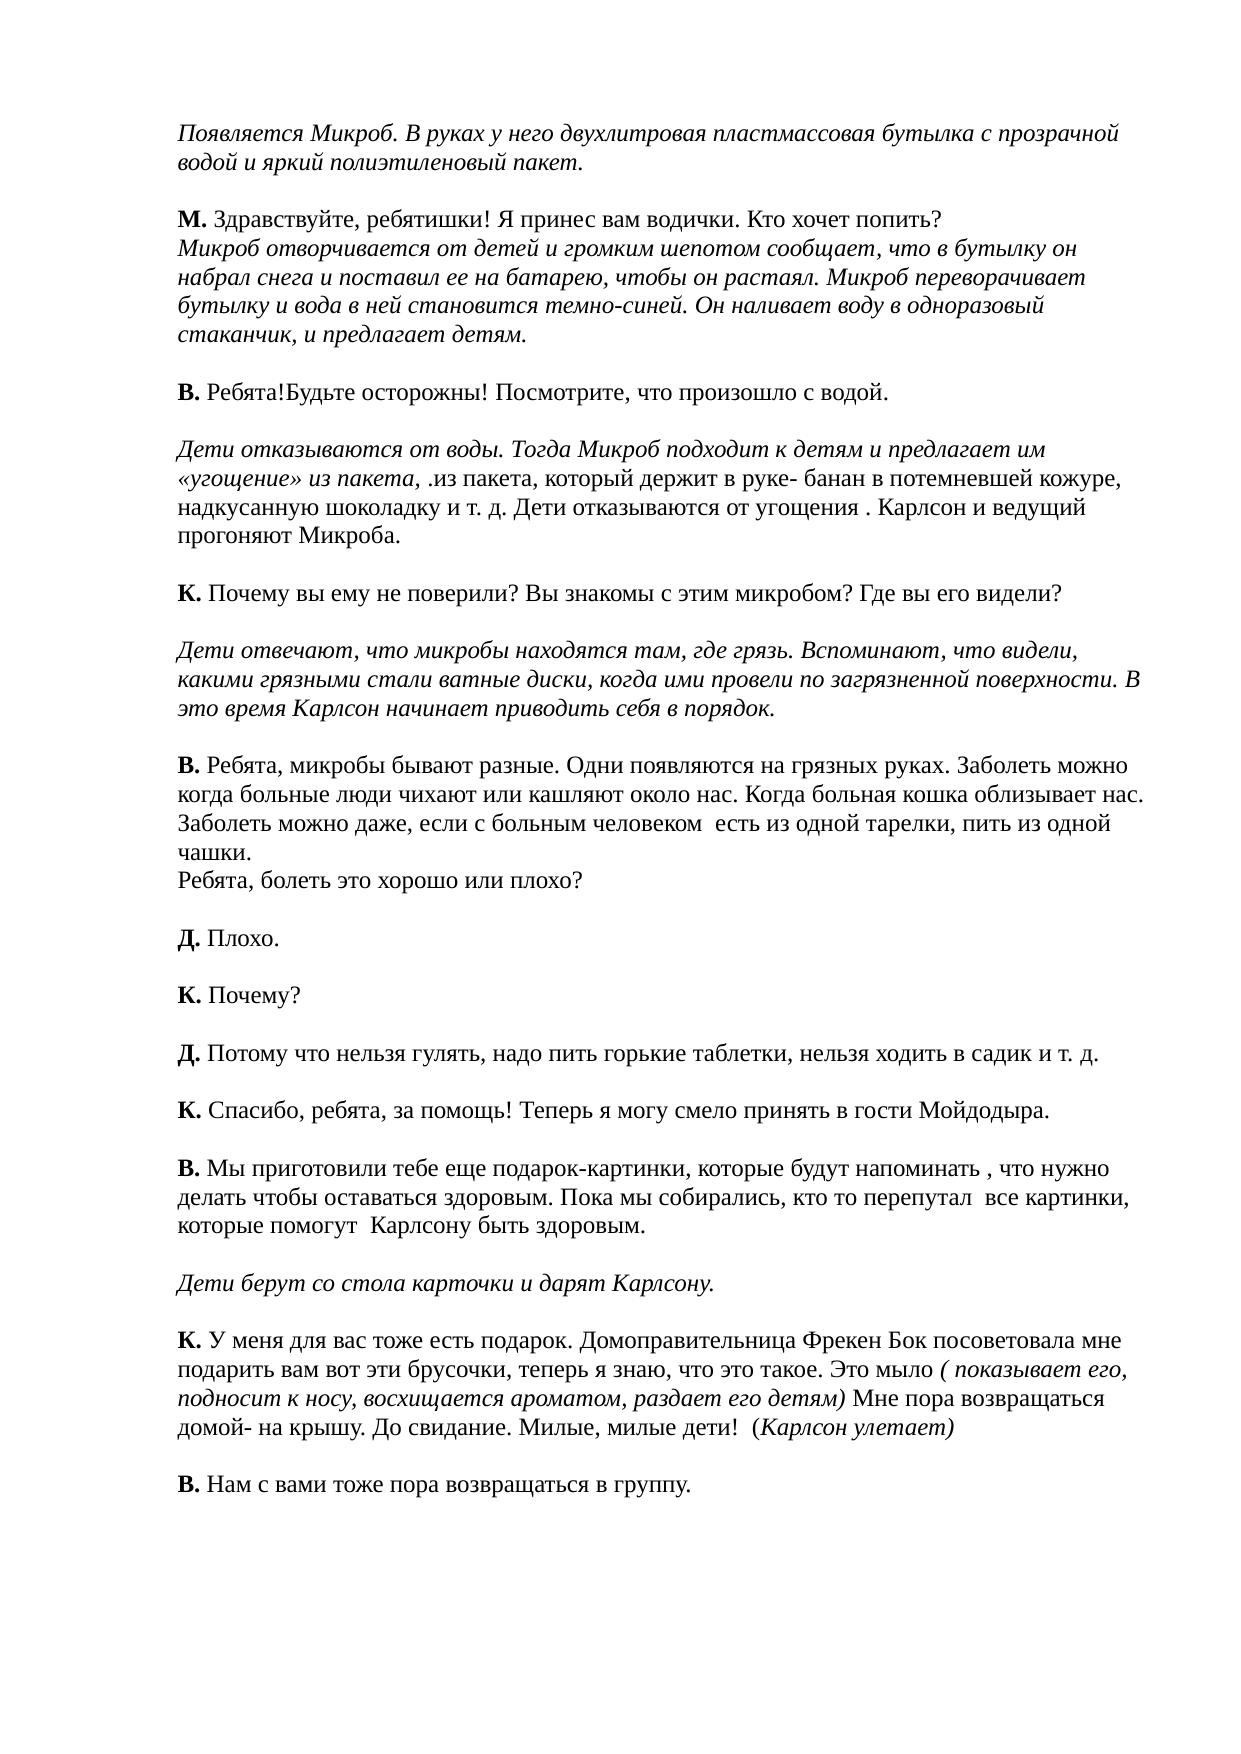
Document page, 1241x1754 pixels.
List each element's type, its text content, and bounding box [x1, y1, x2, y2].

text В. Мы приготовили тебе еще подарок-картинки, которые будут напоминать , что нужно делать чтобы оставаться здоровым. Пока мы собирались, кто то перепутал все картинки, которые помогут Карлсону быть здоровым. [177, 1153, 1152, 1239]
text Дети берут со стола карточки и дарят Карлсону. [177, 1268, 1152, 1297]
text Дети отвечают, что микробы находятся там, где грязь. Вспоминают, что видели, какими грязными стали ватные диски, когда ими провели по загрязненной поверхности. В это время Карлсон начинает приводить себя в порядок. [177, 636, 1152, 722]
text Дети отказываются от воды. Тогда Микроб подходит к детям и предлагает им «угощение» из пакета, .из пакета, который держит в руке- банан в потемневшей кожуре, надкусанную шоколадку и т. д. Дети отказываются от угощения . Карлсон и ведущий прогоняют Микроба. [177, 434, 1152, 549]
text Д. Потому что нельзя гулять, надо пить горькие таблетки, нельзя ходить в садик и т. д. [177, 1038, 1152, 1067]
text В. Нам с вами тоже пора возвращаться в группу. [177, 1469, 1152, 1498]
text Ребята, болеть это хорошо или плохо? [177, 866, 1152, 894]
text К. Почему? [177, 981, 1152, 1009]
text М. Здравствуйте, ребятишки! Я принес вам водички. Кто хочет попить? [177, 204, 1152, 233]
text К. Почему вы ему не поверили? Вы знакомы с этим микробом? Где вы его видели? [177, 578, 1152, 607]
text Появляется Микроб. В руках у него двухлитровая пластмассовая бутылка с прозрачной водой и яркий полиэтиленовый пакет. [177, 118, 1152, 176]
text Микроб отворчивается от детей и громким шепотом сообщает, что в бутылку он набрал снега и поставил ее на батарею, чтобы он растаял. Микроб переворачивает бутылку и вода в ней становится темно-синей. Он наливает воду в одноразовый стаканчик, и предлагает детям. [177, 233, 1152, 348]
text К. У меня для вас тоже есть подарок. Домоправительница Фрекен Бок посоветовала мне подарить вам вот эти брусочки, теперь я знаю, что это такое. Это мыло ( показывает его, подносит к носу, восхищается ароматом, раздает его детям) Мне пора возвращаться домой- на крышу. До свидание. Милые, милые дети! (Карлсон улетает) [177, 1326, 1152, 1441]
text В. Ребята, микробы бывают разные. Одни появляются на грязных руках. Заболеть можно когда больные люди чихают или кашляют около нас. Когда больная кошка облизывает нас. Заболеть можно даже, если с больным человеком есть из одной тарелки, пить из одной чашки. [177, 751, 1152, 866]
text К. Спасибо, ребята, за помощь! Теперь я могу смело принять в гости Мойдодыра. [177, 1096, 1152, 1124]
text Д. Плохо. [177, 923, 1152, 952]
text В. Ребята!Будьте осторожны! Посмотрите, что произошло с водой. [177, 377, 1152, 406]
